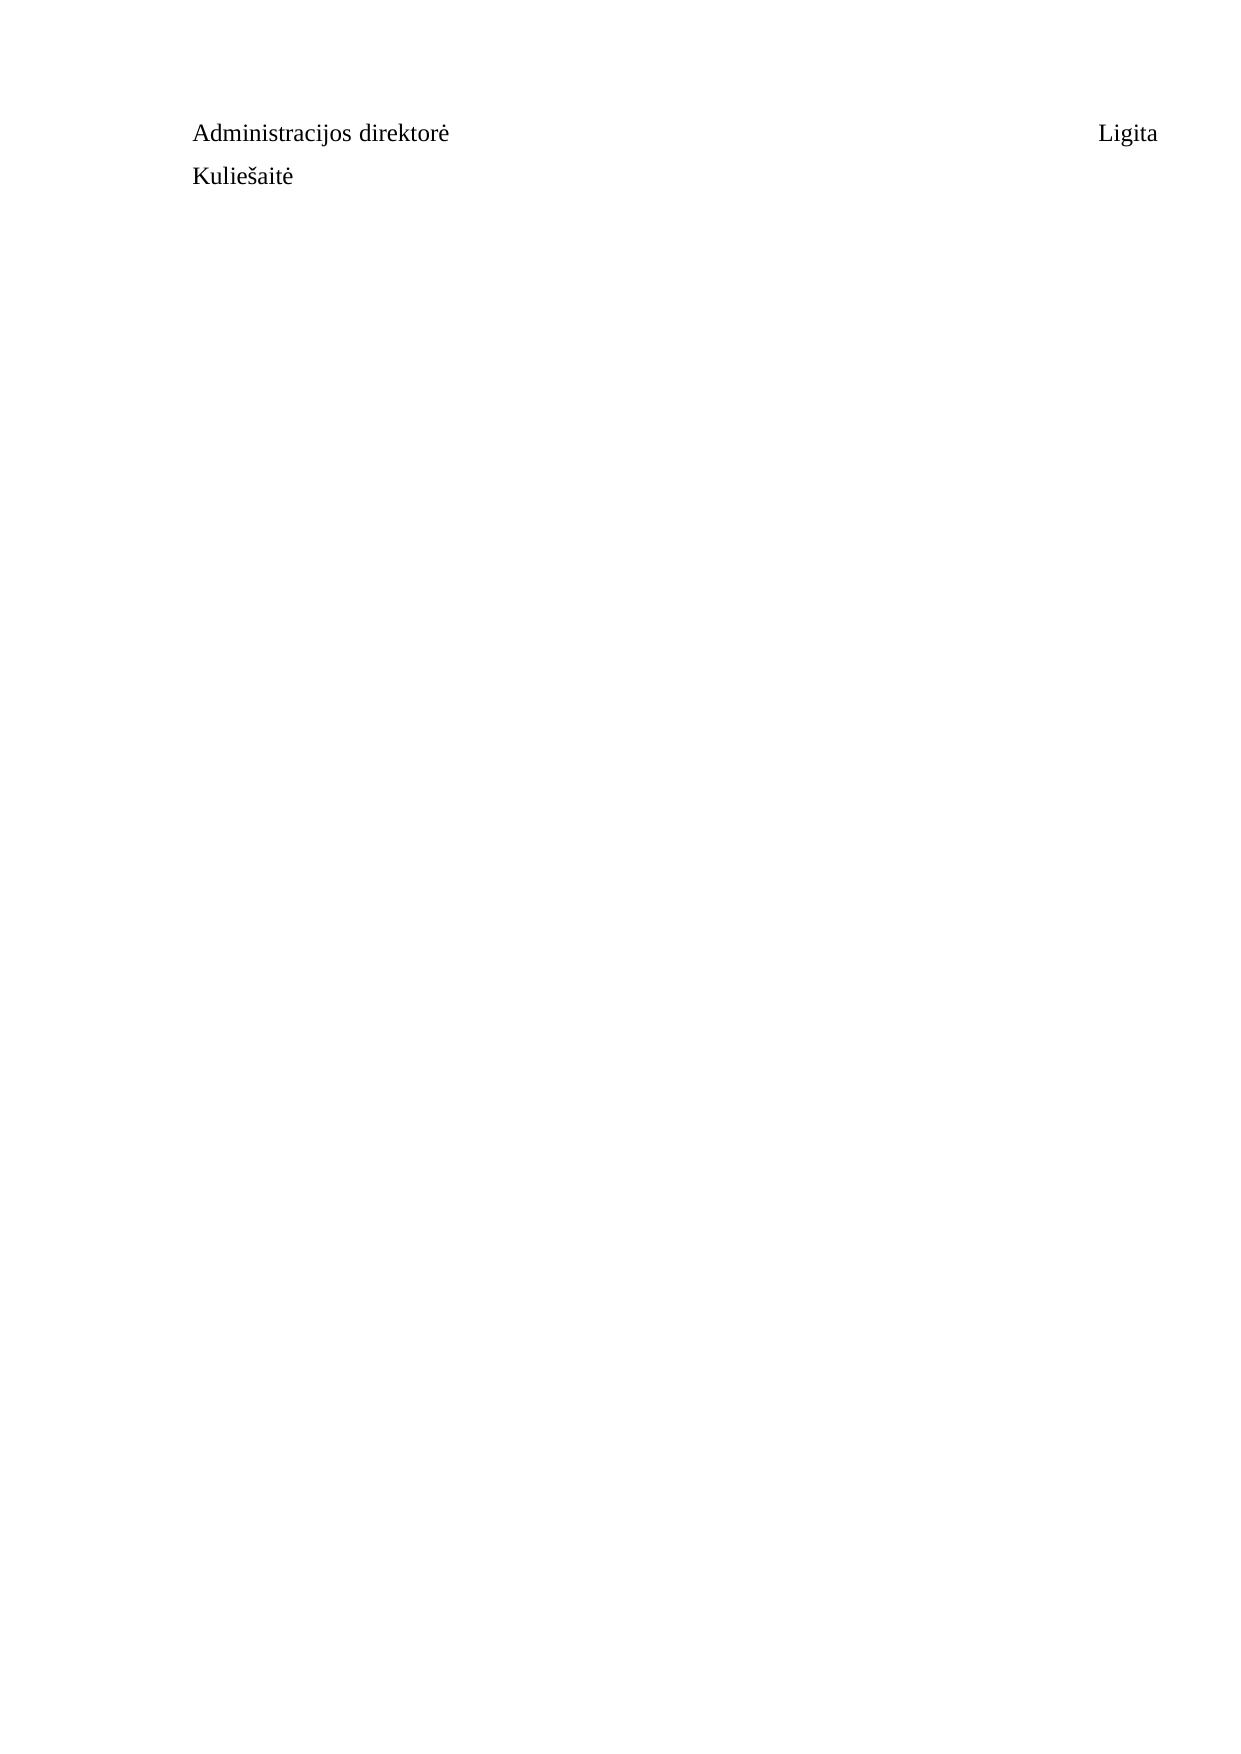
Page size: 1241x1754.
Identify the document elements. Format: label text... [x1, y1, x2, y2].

text Administracijos direktorė Ligita Kuliešaitė [192, 118, 1164, 190]
